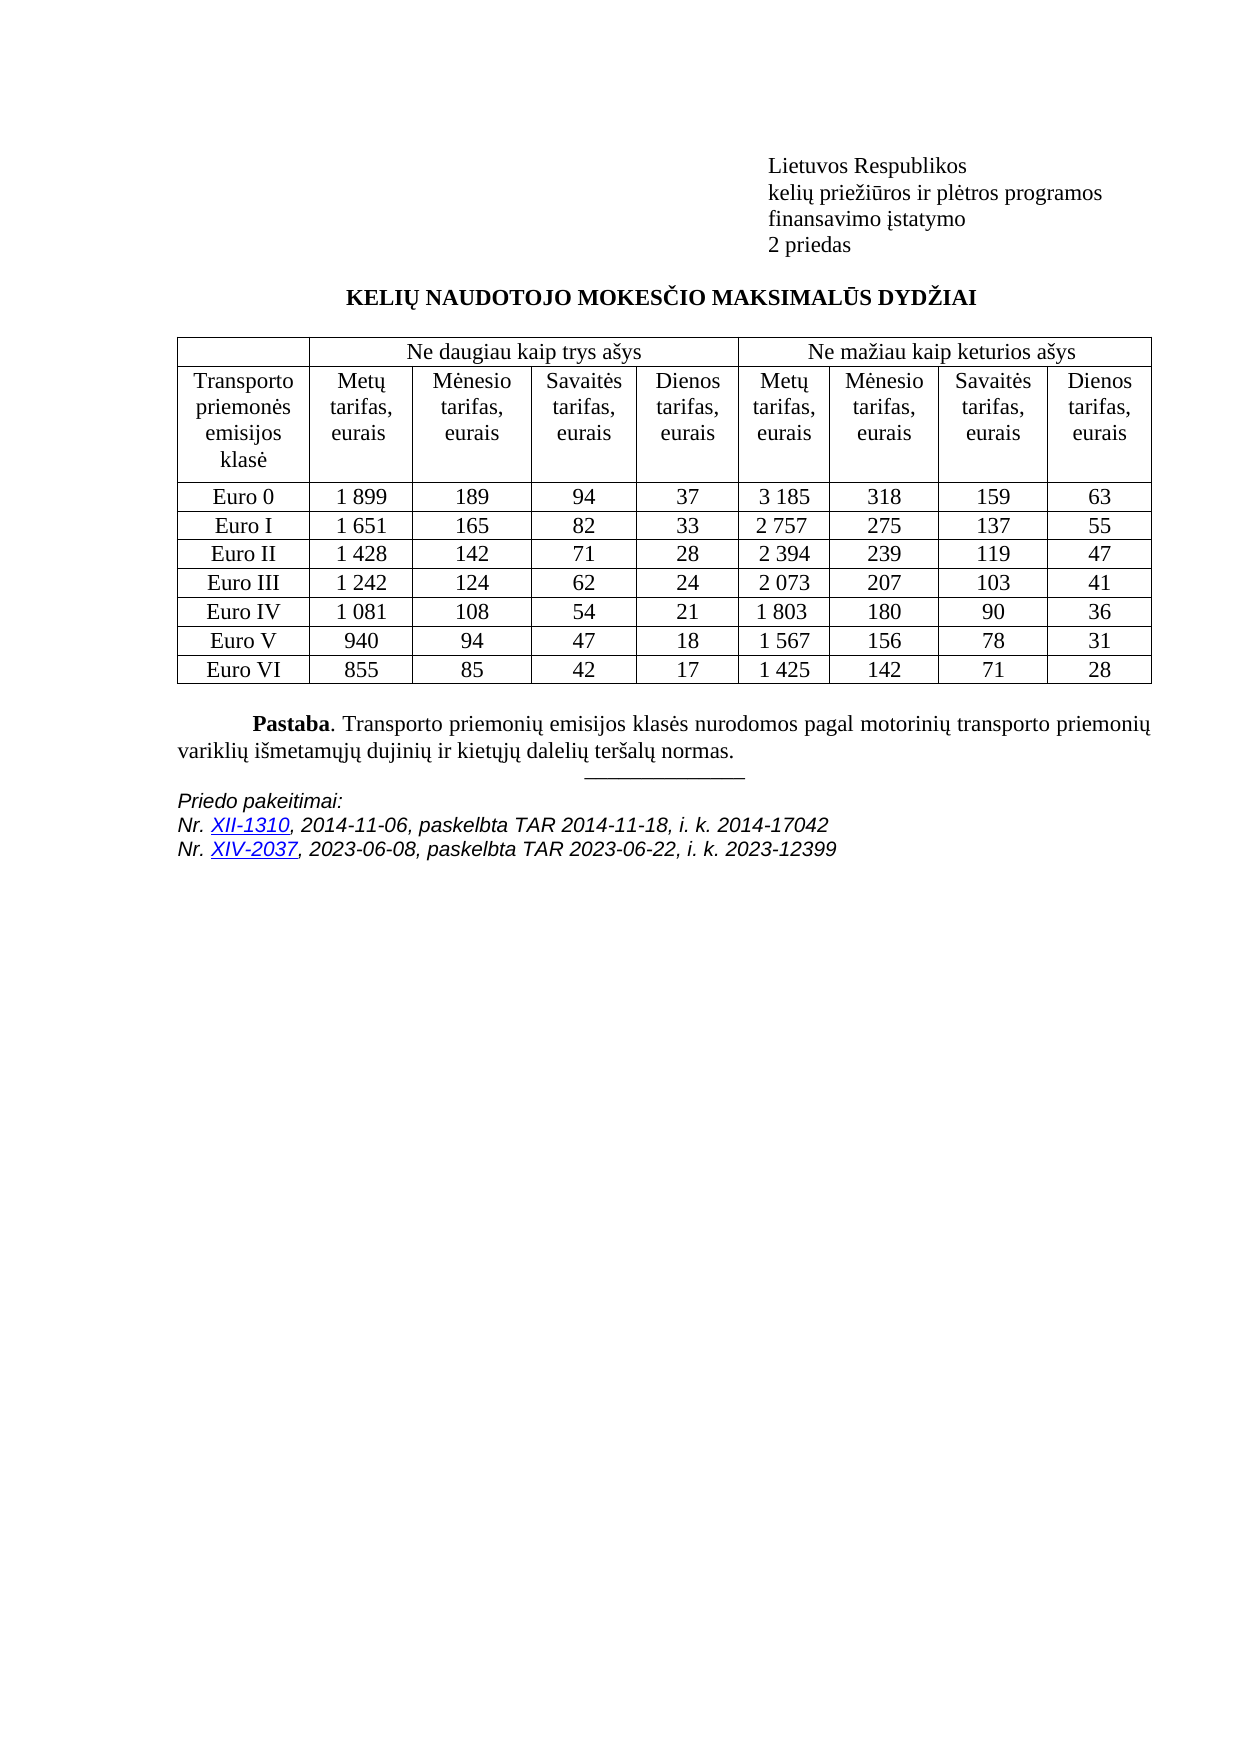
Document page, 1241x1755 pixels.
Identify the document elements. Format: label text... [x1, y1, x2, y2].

table_cell Metų tarifas, eurais [739, 367, 829, 482]
table_cell 855 [310, 656, 412, 683]
table_header Ne mažiau kaip keturios ašys [739, 338, 1151, 366]
table_cell 103 [939, 569, 1047, 597]
table_cell 2 757 [739, 512, 829, 539]
table_cell 71 [532, 540, 636, 568]
table_cell 78 [939, 627, 1047, 655]
table_cell 85 [413, 656, 531, 683]
text Nr. XII-1310, 2014-11-06, paskelbta TAR 2014-11-18, i. k. 2014-17042 [177, 813, 1152, 837]
table_cell Euro IV [178, 598, 309, 626]
table_cell 94 [532, 483, 636, 511]
table_cell Euro VI [178, 656, 309, 683]
table_cell 137 [939, 512, 1047, 539]
table_cell 119 [939, 540, 1047, 568]
text 2 priedas [768, 231, 1152, 258]
table_cell 28 [1048, 656, 1151, 683]
table_cell 1 242 [310, 569, 412, 597]
table_cell 33 [637, 512, 738, 539]
table_cell 47 [532, 627, 636, 655]
table_cell 940 [310, 627, 412, 655]
table_cell 82 [532, 512, 636, 539]
table_cell Euro V [178, 627, 309, 655]
table_cell Euro 0 [178, 483, 309, 511]
table_cell 1 428 [310, 540, 412, 568]
table_cell 318 [830, 483, 938, 511]
table_cell 41 [1048, 569, 1151, 597]
table_cell 2 073 [739, 569, 829, 597]
table_cell Euro II [178, 540, 309, 568]
table_cell Metų tarifas, eurais [310, 367, 412, 482]
table_cell 90 [939, 598, 1047, 626]
text Nr. XIV-2037, 2023-06-08, paskelbta TAR 2023-06-22, i. k. 2023-12399 [177, 837, 1152, 861]
table_cell Euro I [178, 512, 309, 539]
table_cell Mėnesio tarifas, eurais [830, 367, 938, 482]
table_cell 2 394 [739, 540, 829, 568]
table_cell 1 081 [310, 598, 412, 626]
table_cell 142 [830, 656, 938, 683]
table_cell 275 [830, 512, 938, 539]
table_cell Mėnesio tarifas, eurais [413, 367, 531, 482]
table_cell 54 [532, 598, 636, 626]
table_cell 189 [413, 483, 531, 511]
table_cell 24 [637, 569, 738, 597]
table_header [178, 338, 309, 366]
table_cell Dienos tarifas, eurais [637, 367, 738, 482]
table_cell 156 [830, 627, 938, 655]
table_cell 124 [413, 569, 531, 597]
table_cell 37 [637, 483, 738, 511]
table_cell 55 [1048, 512, 1151, 539]
table_cell 47 [1048, 540, 1151, 568]
table_cell 180 [830, 598, 938, 626]
table_cell 21 [637, 598, 738, 626]
table_cell 1 899 [310, 483, 412, 511]
text kelių priežiūros ir plėtros programos [768, 178, 1152, 205]
table_cell 1 567 [739, 627, 829, 655]
table_cell 31 [1048, 627, 1151, 655]
table_cell Euro III [178, 569, 309, 597]
table_cell 207 [830, 569, 938, 597]
table_cell 3 185 [739, 483, 829, 511]
table_cell 142 [413, 540, 531, 568]
text Lietuvos Respublikos [768, 152, 1152, 178]
table_cell 159 [939, 483, 1047, 511]
table_cell 63 [1048, 483, 1151, 511]
table_cell 108 [413, 598, 531, 626]
text finansavimo įstatymo [768, 205, 1152, 231]
table_cell 239 [830, 540, 938, 568]
text Pastaba. Transporto priemonių emisijos klasės nurodomos pagal motorinių transporto priemonių variklių išmetamųjų dujinių ir kietųjų dalelių teršalų normas. [177, 710, 1152, 763]
text –––––––––––––– [177, 763, 1152, 789]
table_cell 17 [637, 656, 738, 683]
table_cell 28 [637, 540, 738, 568]
table_cell 36 [1048, 598, 1151, 626]
table_cell 42 [532, 656, 636, 683]
table_cell 1 425 [739, 656, 829, 683]
table_cell 18 [637, 627, 738, 655]
table_cell Savaitės tarifas, eurais [532, 367, 636, 482]
table_cell 62 [532, 569, 636, 597]
table_cell Transporto priemonės emisijos klasė [178, 367, 309, 482]
table_header Ne daugiau kaip trys ašys [310, 338, 738, 366]
table_cell Dienos tarifas, eurais [1048, 367, 1151, 482]
table_cell 165 [413, 512, 531, 539]
text KELIŲ NAUDOTOJO MOKESČIO MAKSIMALŪS DYDŽIAI [177, 284, 1152, 310]
text Priedo pakeitimai: [177, 789, 1152, 813]
table_cell Savaitės tarifas, eurais [939, 367, 1047, 482]
table_cell 94 [413, 627, 531, 655]
table_cell 71 [939, 656, 1047, 683]
table_cell 1 803 [739, 598, 829, 626]
table_cell 1 651 [310, 512, 412, 539]
